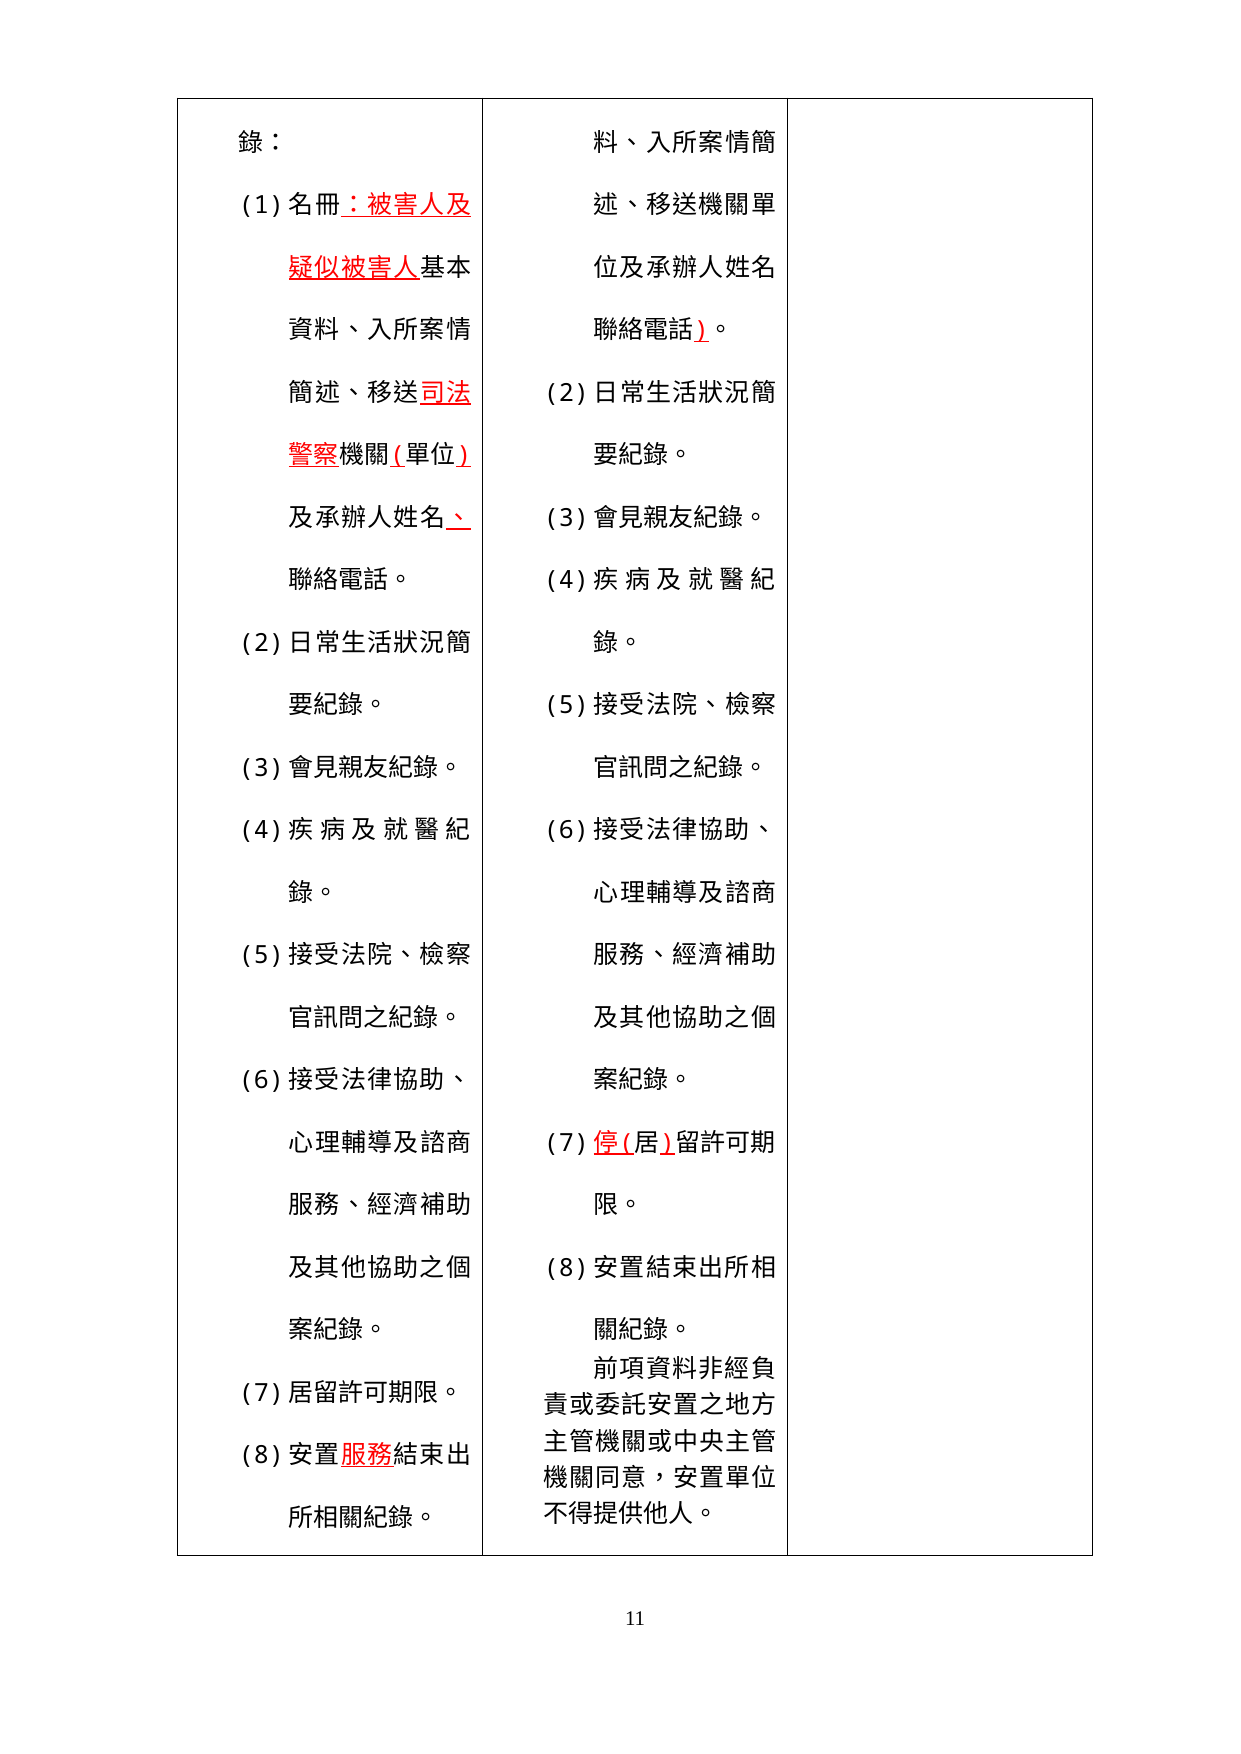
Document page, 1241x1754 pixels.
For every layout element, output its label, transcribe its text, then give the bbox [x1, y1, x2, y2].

table_cell 地方勞動主管機關安置被害人及疑似被害人時，由機構式安置服務處所製作下列表冊及紀錄： 名冊：被害人及疑似被害人基本資料、入所案情簡述、移送司法警察機關(單位)及承辦人姓名、聯絡電話。 日常生活狀況簡要紀錄。 會見親友紀錄。 疾病及就醫紀錄。 接受法院、檢察官訊問之紀錄。 接受法律協助、心理輔導及諮商服務、經濟補助及其他協助之個案紀錄。 居留許可期限。 安置服務結束出所相關紀錄。 前項資料非經負責或委託安置之地方勞動主管機關或本部同意，機構式安置服務處所不得提供他人。 [178, 99, 482, 1555]
table_cell [788, 99, 1092, 1555]
table_cell 地方主管機關安置被害人及疑似被害人時，由安置單位製作下列表冊及紀錄： 名冊(含基本資料、入所案情簡述、移送機關單位及承辦人姓名聯絡電話)。 日常生活狀況簡要紀錄。 會見親友紀錄。 疾病及就醫紀錄。 接受法院、檢察官訊問之紀錄。 接受法律協助、心理輔導及諮商服務、經濟補助及其他協助之個案紀錄。 停(居)留許可期限。 安置結束出所相關紀錄。 前項資料非經負責或委託安置之地方主管機關或中央主管機關同意，安置單位不得提供他人。 [483, 99, 787, 1555]
